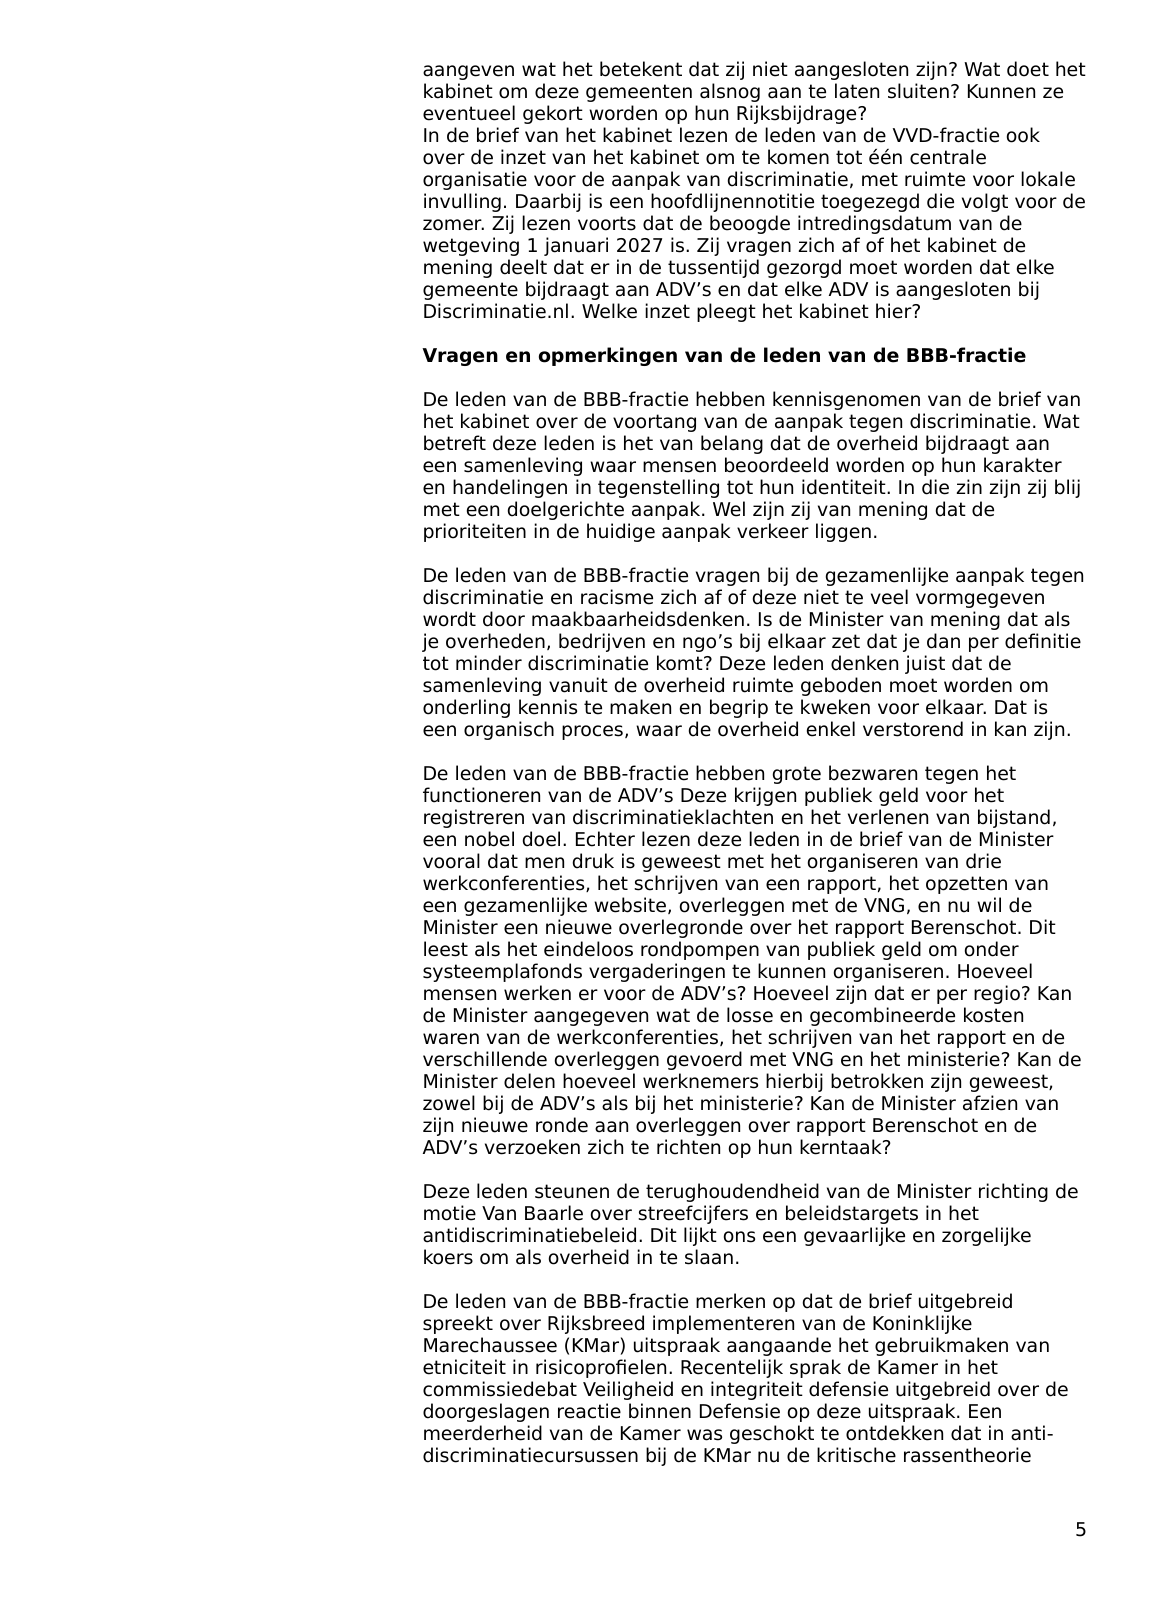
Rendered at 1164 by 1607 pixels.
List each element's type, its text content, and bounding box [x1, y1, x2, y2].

text Deze leden steunen de terughoudendheid van de Minister richting de motie Van Baarle over streefcijfers en beleidstargets in het antidiscriminatiebeleid. Dit lijkt ons een gevaarlijke en zorgelijke koers om als overheid in te slaan. [422, 1181, 1087, 1269]
text De leden van de BBB-fractie merken op dat de brief uitgebreid spreekt over Rijksbreed implementeren van de Koninklijke Marechaussee (KMar) uitspraak aangaande het gebruikmaken van etniciteit in risicoprofielen. Recentelijk sprak de Kamer in het commissiedebat Veiligheid en integriteit defensie uitgebreid over de doorgeslagen reactie binnen Defensie op deze uitspraak. Een meerderheid van de Kamer was geschokt te ontdekken dat in anti-discriminatiecursussen bij de KMar nu de kritische rassentheorie [422, 1291, 1087, 1467]
text De leden van de BBB-fractie vragen bij de gezamenlijke aanpak tegen discriminatie en racisme zich af of deze niet te veel vormgegeven wordt door maakbaarheidsdenken. Is de Minister van mening dat als je overheden, bedrijven en ngo’s bij elkaar zet dat je dan per definitie tot minder discriminatie komt? Deze leden denken juist dat de samenleving vanuit de overheid ruimte geboden moet worden om onderling kennis te maken en begrip te kweken voor elkaar. Dat is een organisch proces, waar de overheid enkel verstorend in kan zijn. [422, 565, 1087, 741]
text De leden van de BBB-fractie hebben kennisgenomen van de brief van het kabinet over de voortang van de aanpak tegen discriminatie. Wat betreft deze leden is het van belang dat de overheid bijdraagt aan een samenleving waar mensen beoordeeld worden op hun karakter en handelingen in tegenstelling tot hun identiteit. In die zin zijn zij blij met een doelgerichte aanpak. Wel zijn zij van mening dat de prioriteiten in de huidige aanpak verkeer liggen. [422, 389, 1087, 543]
text In de brief van het kabinet lezen de leden van de VVD-fractie ook over de inzet van het kabinet om te komen tot één centrale organisatie voor de aanpak van discriminatie, met ruimte voor lokale invulling. Daarbij is een hoofdlijnennotitie toegezegd die volgt voor de zomer. Zij lezen voorts dat de beoogde intredingsdatum van de wetgeving 1 januari 2027 is. Zij vragen zich af of het kabinet de mening deelt dat er in de tussentijd gezorgd moet worden dat elke gemeente bijdraagt aan ADV’s en dat elke ADV is aangesloten bij Discriminatie.nl. Welke inzet pleegt het kabinet hier? [422, 125, 1087, 323]
subtitle Vragen en opmerkingen van de leden van de BBB-fractie [422, 345, 1087, 367]
text aangeven wat het betekent dat zij niet aangesloten zijn? Wat doet het kabinet om deze gemeenten alsnog aan te laten sluiten? Kunnen ze eventueel gekort worden op hun Rijksbijdrage? [422, 59, 1087, 125]
text De leden van de BBB-fractie hebben grote bezwaren tegen het functioneren van de ADV’s Deze krijgen publiek geld voor het registreren van discriminatieklachten en het verlenen van bijstand, een nobel doel. Echter lezen deze leden in de brief van de Minister vooral dat men druk is geweest met het organiseren van drie werkconferenties, het schrijven van een rapport, het opzetten van een gezamenlijke website, overleggen met de VNG, en nu wil de Minister een nieuwe overlegronde over het rapport Berenschot. Dit leest als het eindeloos rondpompen van publiek geld om onder systeemplafonds vergaderingen te kunnen organiseren. Hoeveel mensen werken er voor de ADV’s? Hoeveel zijn dat er per regio? Kan de Minister aangegeven wat de losse en gecombineerde kosten waren van de werkconferenties, het schrijven van het rapport en de verschillende overleggen gevoerd met VNG en het ministerie? Kan de Minister delen hoeveel werknemers hierbij betrokken zijn geweest, zowel bij de ADV’s als bij het ministerie? Kan de Minister afzien van zijn nieuwe ronde aan overleggen over rapport Berenschot en de ADV’s verzoeken zich te richten op hun kerntaak? [422, 763, 1087, 1159]
